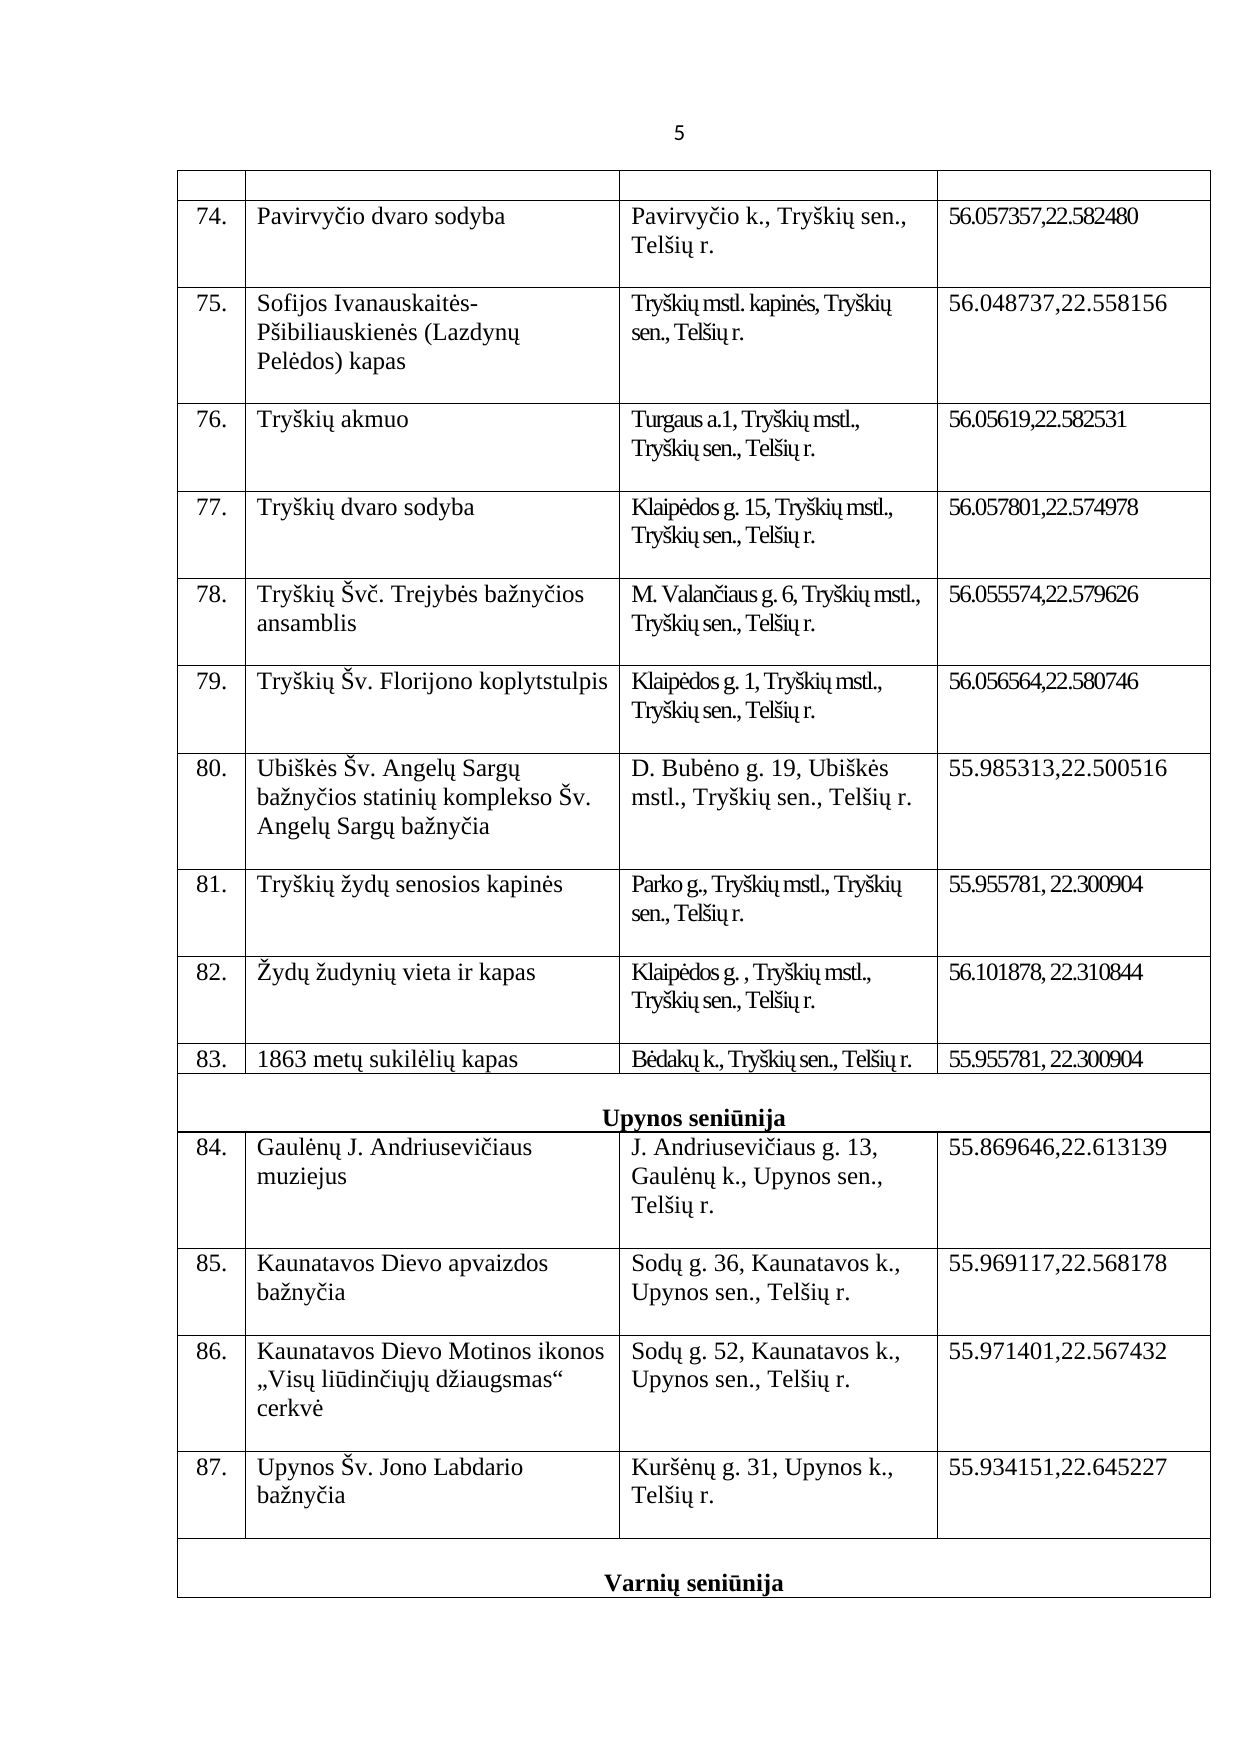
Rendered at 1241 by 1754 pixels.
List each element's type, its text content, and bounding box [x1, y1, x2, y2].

table_cell Kaunatavos Dievo apvaizdos bažnyčia [246, 1249, 619, 1335]
table_cell 83. [178, 1044, 245, 1073]
table_cell [1211, 1073, 1240, 1131]
table_cell Ubiškės Šv. Angelų Sargų bažnyčios statinių komplekso Šv. Angelų Sargų bažnyčia [246, 754, 619, 868]
table_cell Tryškių žydų senosios kapinės [246, 870, 619, 956]
table_cell Turgaus a.1, Tryškių mstl., Tryškių sen., Telšių r. [620, 404, 937, 491]
table_cell 55.971401,22.567432 [938, 1336, 1210, 1451]
table_cell Tryškių mstl. kapinės, Tryškių sen., Telšių r. [620, 288, 937, 403]
table_cell D. Bubėno g. 19, Ubiškės mstl., Tryškių sen., Telšių r. [620, 754, 937, 868]
table_cell [620, 171, 937, 200]
table_cell [1211, 665, 1240, 752]
table_cell [1211, 956, 1240, 1043]
table_cell 56.055574,22.579626 [938, 579, 1210, 665]
table_cell 55.955781, 22.300904 [938, 870, 1210, 956]
table_cell 55.955781, 22.300904 [938, 1044, 1210, 1073]
table_cell [1211, 170, 1240, 200]
table_cell Sofijos Ivanauskaitės-Pšibiliauskienės (Lazdynų Pelėdos) kapas [246, 288, 619, 403]
table_cell [1211, 1043, 1240, 1073]
table_cell [246, 171, 619, 200]
table_cell Tryškių Švč. Trejybės bažnyčios ansamblis [246, 579, 619, 665]
table_cell Bėdakų k., Tryškių sen., Telšių r. [620, 1044, 937, 1073]
table_cell 84. [178, 1133, 245, 1247]
table_cell Klaipėdos g. , Tryškių mstl., Tryškių sen., Telšių r. [620, 957, 937, 1043]
table_cell 75. [178, 288, 245, 403]
table_cell 55.934151,22.645227 [938, 1452, 1210, 1538]
table_cell [1211, 200, 1240, 287]
table_cell 86. [178, 1336, 245, 1451]
table_cell 85. [178, 1249, 245, 1335]
table_cell [1211, 287, 1240, 403]
table_cell 82. [178, 957, 245, 1043]
table_cell [1211, 491, 1240, 578]
table_cell [178, 171, 245, 200]
table_cell Pavirvyčio dvaro sodyba [246, 201, 619, 287]
table_cell 56.048737,22.558156 [938, 288, 1210, 403]
table_cell [1211, 1451, 1240, 1538]
table_cell 81. [178, 870, 245, 956]
table_cell J. Andriusevičiaus g. 13, Gaulėnų k., Upynos sen., Telšių r. [620, 1133, 937, 1247]
table_cell 55.969117,22.568178 [938, 1249, 1210, 1335]
table_cell Žydų žudynių vieta ir kapas [246, 957, 619, 1043]
table_cell Tryškių dvaro sodyba [246, 492, 619, 578]
table_cell Upynos Šv. Jono Labdario bažnyčia [246, 1452, 619, 1538]
table_cell 56.057357,22.582480 [938, 201, 1210, 287]
table_cell Sodų g. 36, Kaunatavos k., Upynos sen., Telšių r. [620, 1249, 937, 1335]
table_cell Tryškių akmuo [246, 404, 619, 491]
table_cell 74. [178, 201, 245, 287]
table_cell [1211, 1538, 1240, 1597]
table_cell Klaipėdos g. 1, Tryškių mstl., Tryškių sen., Telšių r. [620, 666, 937, 752]
table_cell Tryškių Šv. Florijono koplytstulpis [246, 666, 619, 752]
table_cell 56.101878, 22.310844 [938, 957, 1210, 1043]
table_cell 80. [178, 754, 245, 868]
table_cell Varnių seniūnija [178, 1539, 1210, 1597]
table_cell [938, 171, 1210, 200]
table_cell Kuršėnų g. 31, Upynos k., Telšių r. [620, 1452, 937, 1538]
table_cell [1211, 1131, 1240, 1247]
table_cell 78. [178, 579, 245, 665]
table_cell 79. [178, 666, 245, 752]
table_cell [1211, 578, 1240, 665]
table_cell [1211, 753, 1240, 868]
table_cell [1211, 1335, 1240, 1451]
table_cell 77. [178, 492, 245, 578]
table_cell 1863 metų sukilėlių kapas [246, 1044, 619, 1073]
table_cell 55.869646,22.613139 [938, 1133, 1210, 1247]
table_cell 56.057801,22.574978 [938, 492, 1210, 578]
table_cell Parko g., Tryškių mstl., Tryškių sen., Telšių r. [620, 870, 937, 956]
table_cell Upynos seniūnija [178, 1074, 1210, 1131]
table_cell [1211, 869, 1240, 956]
table_cell 87. [178, 1452, 245, 1538]
table_cell Pavirvyčio k., Tryškių sen., Telšių r. [620, 201, 937, 287]
table_cell 56.05619,22.582531 [938, 404, 1210, 491]
table_cell 56.056564,22.580746 [938, 666, 1210, 752]
table_cell Sodų g. 52, Kaunatavos k., Upynos sen., Telšių r. [620, 1336, 937, 1451]
table_cell 76. [178, 404, 245, 491]
table_cell 55.985313,22.500516 [938, 754, 1210, 868]
table_cell [1211, 1248, 1240, 1335]
table_cell Klaipėdos g. 15, Tryškių mstl., Tryškių sen., Telšių r. [620, 492, 937, 578]
table_cell Kaunatavos Dievo Motinos ikonos „Visų liūdinčiųjų džiaugsmas“ cerkvė [246, 1336, 619, 1451]
table_cell [1211, 403, 1240, 491]
table_cell Gaulėnų J. Andriusevičiaus muziejus [246, 1133, 619, 1247]
table_cell M. Valančiaus g. 6, Tryškių mstl., Tryškių sen., Telšių r. [620, 579, 937, 665]
